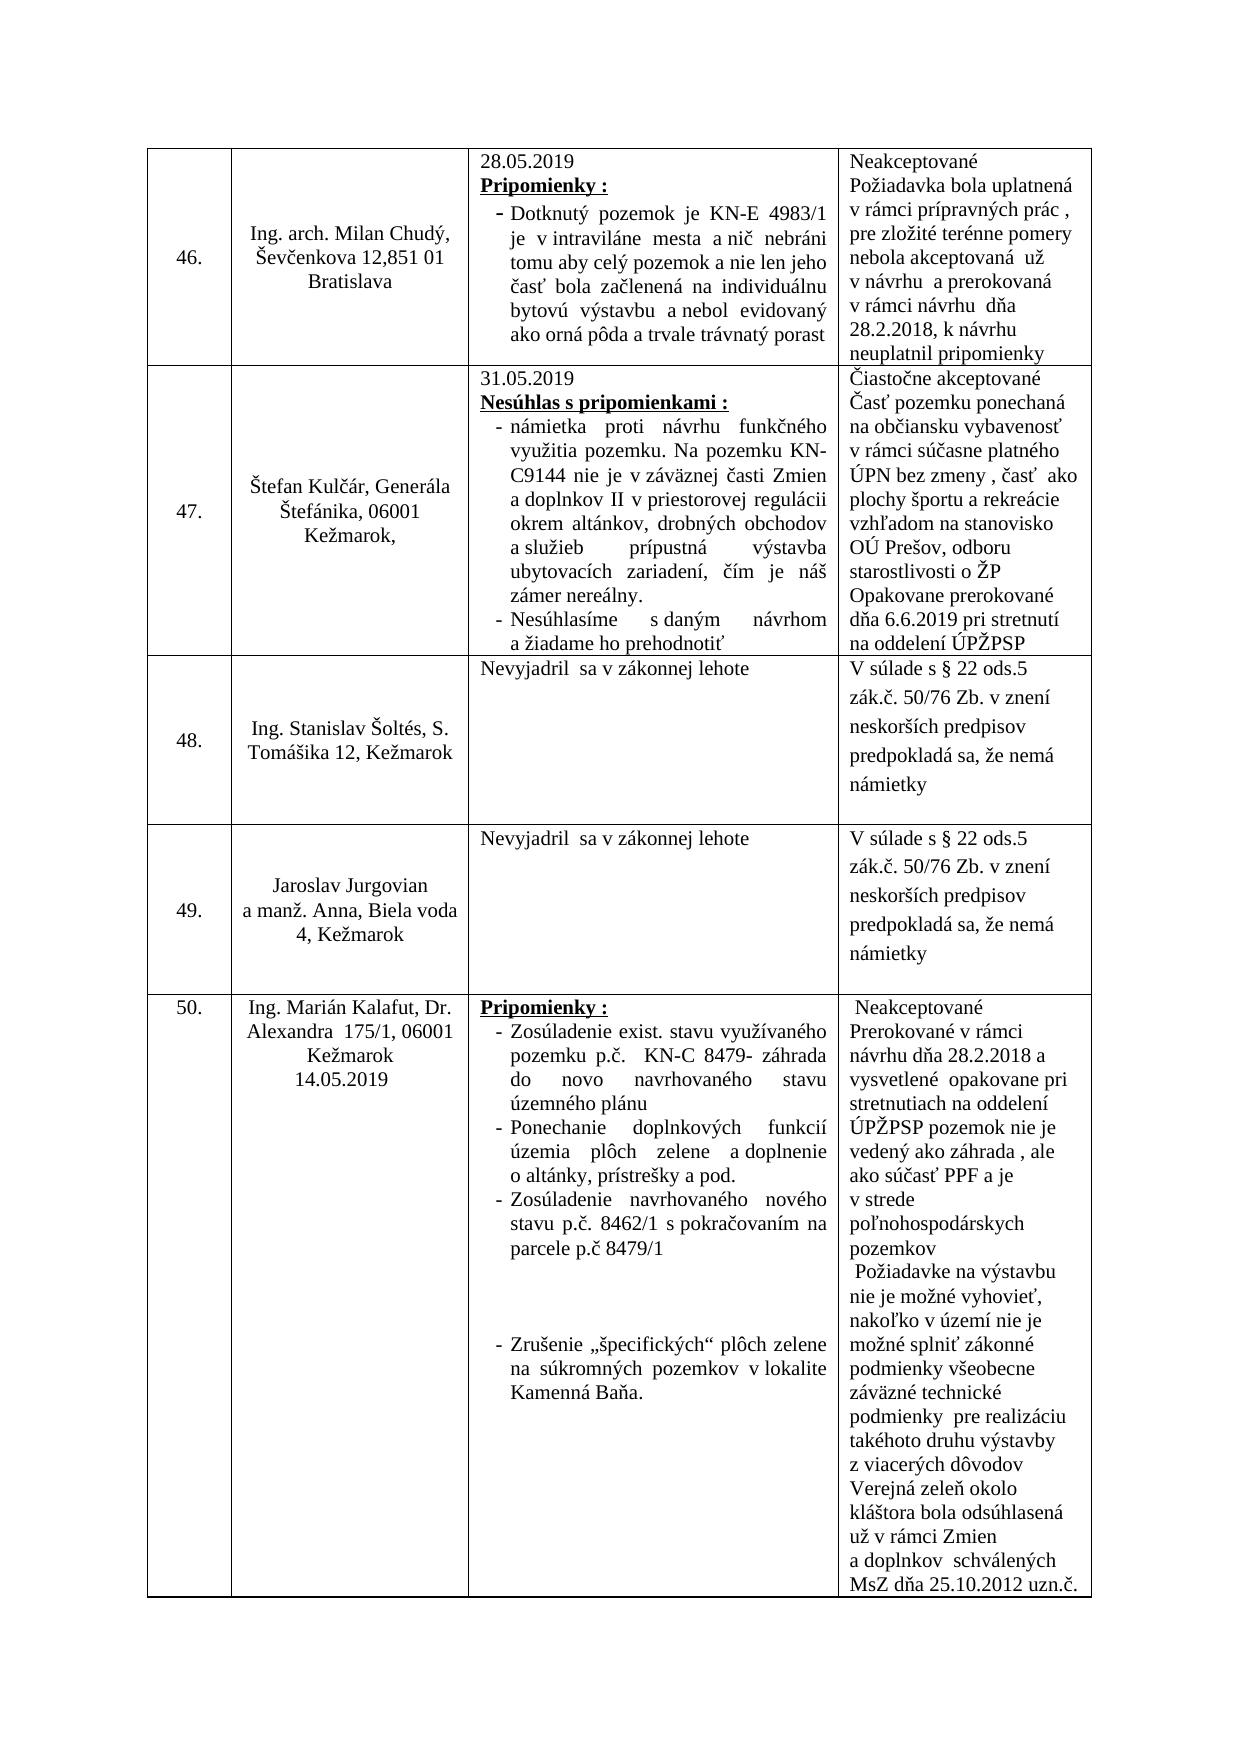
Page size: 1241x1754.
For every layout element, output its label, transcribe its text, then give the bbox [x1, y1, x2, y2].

table_cell Štefan Kulčár, Generála Štefánika, 06001 Kežmarok, [232, 366, 468, 655]
table_cell Neakceptované Prerokované v rámci návrhu dňa 28.2.2018 a vysvetlené opakovane pri stretnutiach na oddelení ÚPŽPSP pozemok nie je vedený ako záhrada , ale ako súčasť PPF a je v strede poľnohospodárskych pozemkov Požiadavke na výstavbu nie je možné vyhovieť, nakoľko v území nie je možné splniť zákonné podmienky všeobecne záväzné technické podmienky pre realizáciu takéhoto druhu výstavby z viacerých dôvodov Verejná zeleň okolo kláštora bola odsúhlasená už v rámci Zmien a doplnkov schválených MsZ dňa 25.10.2012 uzn.č. [839, 995, 1091, 1596]
table_cell Pripomienky : Zosúladenie exist. stavu využívaného pozemku p.č. KN-C 8479- záhrada do novo navrhovaného stavu územného plánu Ponechanie doplnkových funkcií územia plôch zelene a doplnenie o altánky, prístrešky a pod. Zosúladenie navrhovaného nového stavu p.č. 8462/1 s pokračovaním na parcele p.č 8479/1 Zrušenie „špecifických“ plôch zelene na súkromných pozemkov v lokalite Kamenná Baňa. [469, 995, 838, 1596]
table_cell 49. [148, 825, 231, 994]
table_cell 48. [148, 656, 231, 824]
table_cell Nevyjadril sa v zákonnej lehote [469, 656, 838, 824]
table_cell 28.05.2019 Pripomienky : Dotknutý pozemok je KN-E 4983/1 je v intraviláne mesta a nič nebráni tomu aby celý pozemok a nie len jeho časť bola začlenená na individuálnu bytovú výstavbu a nebol evidovaný ako orná pôda a trvale trávnatý porast [469, 149, 838, 365]
table_cell 46. [148, 149, 231, 365]
table_cell Neakceptované Požiadavka bola uplatnená v rámci prípravných prác , pre zložité terénne pomery nebola akceptovaná už v návrhu a prerokovaná v rámci návrhu dňa 28.2.2018, k návrhu neuplatnil pripomienky [839, 149, 1091, 365]
table_cell Ing. arch. Milan Chudý, Ševčenkova 12,851 01 Bratislava [232, 149, 468, 365]
table_cell 47. [148, 366, 231, 655]
table_cell 50. [148, 995, 231, 1596]
table_cell 31.05.2019 Nesúhlas s pripomienkami : námietka proti návrhu funkčného využitia pozemku. Na pozemku KN-C9144 nie je v záväznej časti Zmien a doplnkov II v priestorovej regulácii okrem altánkov, drobných obchodov a služieb prípustná výstavba ubytovacích zariadení, čím je náš zámer nereálny. Nesúhlasíme s daným návrhom a žiadame ho prehodnotiť [469, 366, 838, 655]
table_cell Jaroslav Jurgovian a manž. Anna, Biela voda 4, Kežmarok [232, 825, 468, 994]
table_cell Čiastočne akceptované Časť pozemku ponechaná na občiansku vybavenosť v rámci súčasne platného ÚPN bez zmeny , časť ako plochy športu a rekreácie vzhľadom na stanovisko OÚ Prešov, odboru starostlivosti o ŽP Opakovane prerokované dňa 6.6.2019 pri stretnutí na oddelení ÚPŽPSP [839, 366, 1091, 655]
table_cell V súlade s § 22 ods.5 zák.č. 50/76 Zb. v znení neskorších predpisov predpokladá sa, že nemá námietky [839, 825, 1091, 994]
table_cell Nevyjadril sa v zákonnej lehote [469, 825, 838, 994]
table_cell V súlade s § 22 ods.5 zák.č. 50/76 Zb. v znení neskorších predpisov predpokladá sa, že nemá námietky [839, 656, 1091, 824]
table_cell Ing. Stanislav Šoltés, S. Tomášika 12, Kežmarok [232, 656, 468, 824]
table_cell Ing. Marián Kalafut, Dr. Alexandra 175/1, 06001 Kežmarok 14.05.2019 [232, 995, 468, 1596]
